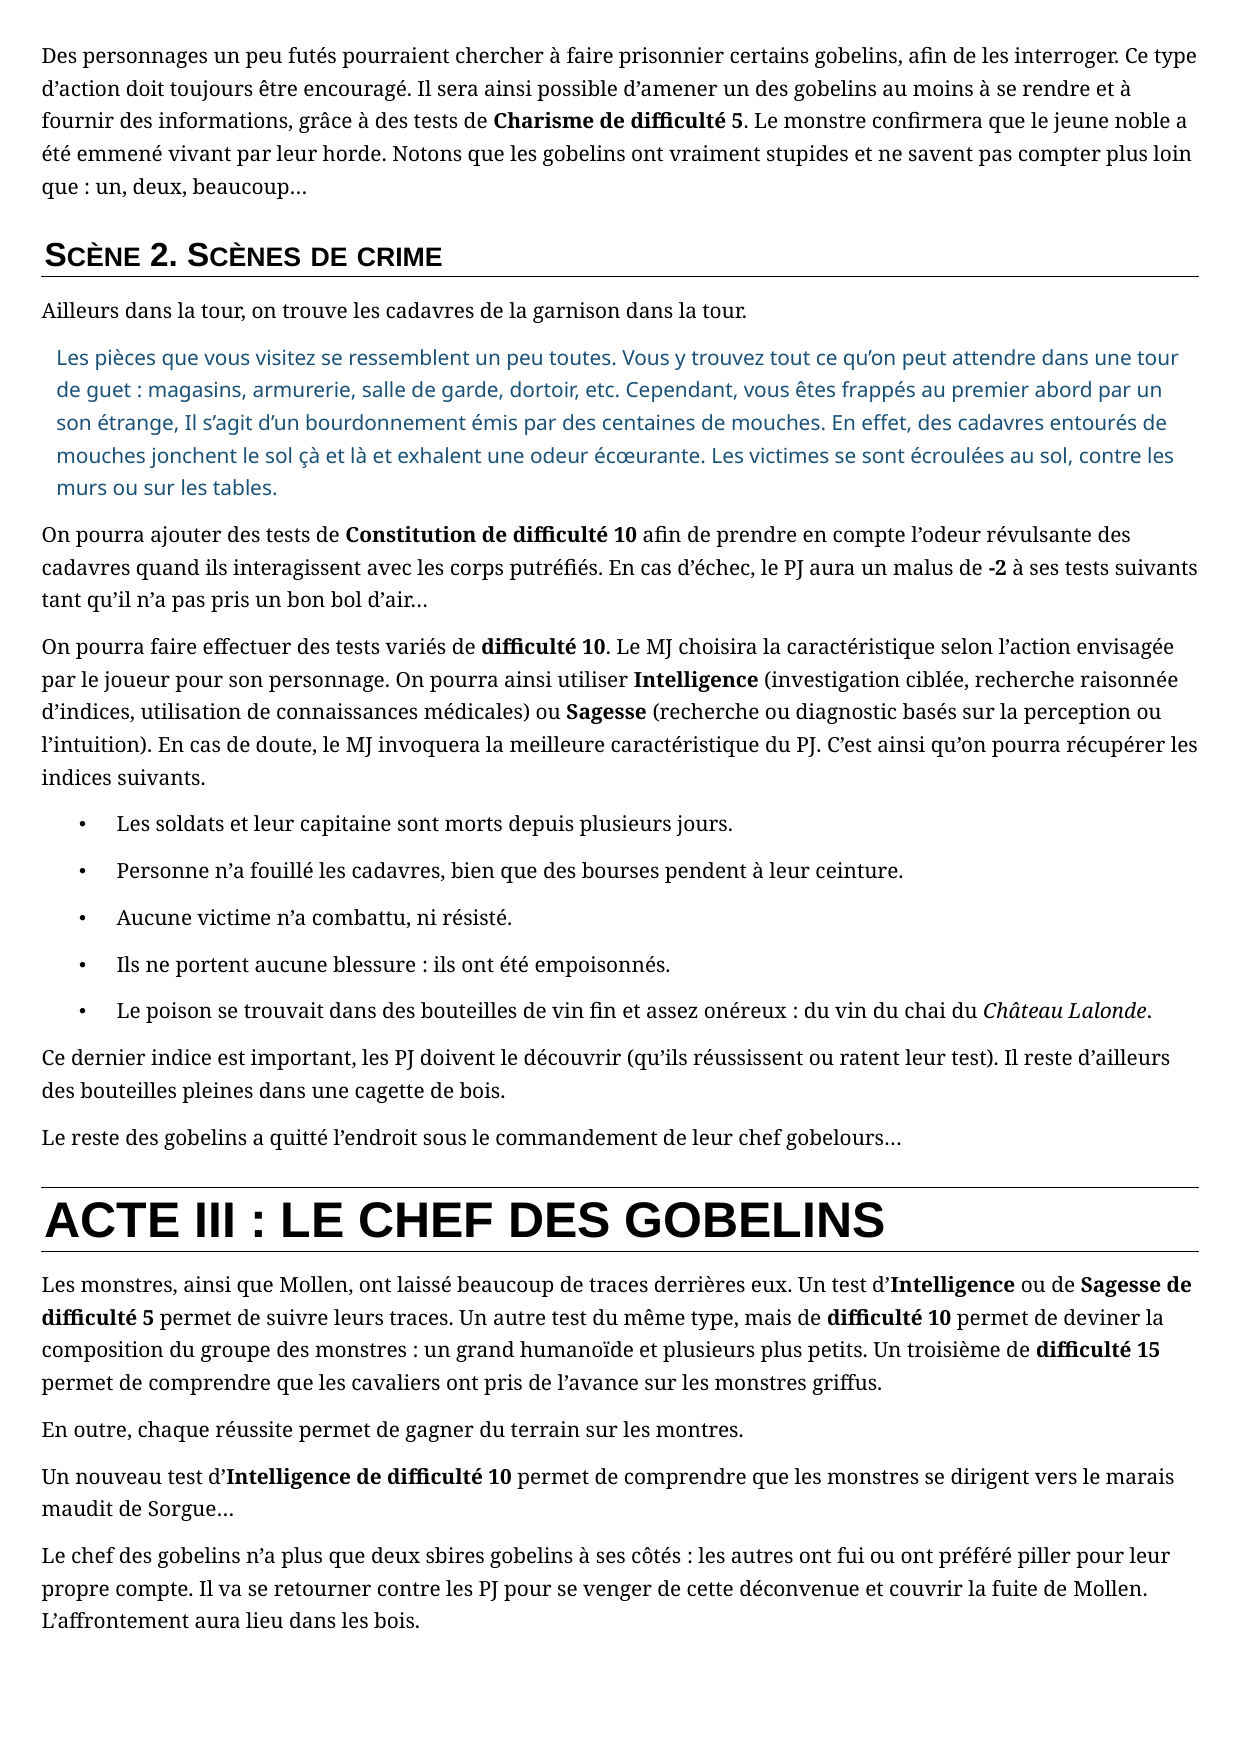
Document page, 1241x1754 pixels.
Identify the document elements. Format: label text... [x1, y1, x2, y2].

text Un nouveau test d’Intelligence de difficulté 10 permet de comprendre que les monstres se dirigent vers le marais maudit de Sorgue… [41, 1462, 1199, 1523]
text Les monstres, ainsi que Mollen, ont laissé beaucoup de traces derrières eux. Un test d’Intelligence ou de Sagesse de difficulté 5 permet de suivre leurs traces. Un autre test du même type, mais de difficulté 10 permet de deviner la composition du groupe des monstres : un grand humanoïde et plusieurs plus petits. Un troisième de difficulté 15 permet de comprendre que les cavaliers ont pris de l’avance sur les monstres griffus. [41, 1270, 1199, 1397]
text Le reste des gobelins a quitté l’endroit sous le commandement de leur chef gobelours… [41, 1123, 1199, 1151]
list Ils ne portent aucune blessure : ils ont été empoisonnés. [79, 950, 1199, 978]
list Le poison se trouvait dans des bouteilles de vin fin et assez onéreux : du vin du chai du Château Lalonde. [79, 996, 1199, 1025]
text Ce dernier indice est important, les PJ doivent le découvrir (qu’ils réussissent ou ratent leur test). Il reste d’ailleurs des bouteilles pleines dans une cagette de bois. [41, 1043, 1199, 1104]
text Les pièces que vous visitez se ressemblent un peu toutes. Vous y trouvez tout ce qu’on peut attendre dans une tour de guet : magasins, armurerie, salle de garde, dortoir, etc. Cependant, vous êtes frappés au premier abord par un son étrange, Il s’agit d’un bourdonnement émis par des centaines de mouches. En effet, des cadavres entourés de mouches jonchent le sol çà et là et exhalent une odeur écœurante. Les victimes se sont écroulées au sol, contre les murs ou sur les tables. [56, 343, 1184, 502]
subtitle Scène 2. Scènes de crime [41, 232, 1199, 276]
text On pourra ajouter des tests de Constitution de difficulté 10 afin de prendre en compte l’odeur révulsante des cadavres quand ils interagissent avec les corps putréfiés. En cas d’échec, le PJ aura un malus de -2 à ses tests suivants tant qu’il n’a pas pris un bon bol d’air… [41, 520, 1199, 614]
list Personne n’a fouillé les cadavres, bien que des bourses pendent à leur ceinture. [79, 856, 1199, 884]
text On pourra faire effectuer des tests variés de difficulté 10. Le MJ choisira la caractéristique selon l’action envisagée par le joueur pour son personnage. On pourra ainsi utiliser Intelligence (investigation ciblée, recherche raisonnée d’indices, utilisation de connaissances médicales) ou Sagesse (recherche ou diagnostic basés sur la perception ou l’intuition). En cas de doute, le MJ invoquera la meilleure caractéristique du PJ. C’est ainsi qu’on pourra récupérer les indices suivants. [41, 632, 1199, 791]
text Ailleurs dans la tour, on trouve les cadavres de la garnison dans la tour. [41, 296, 1199, 325]
list Les soldats et leur capitaine sont morts depuis plusieurs jours. [79, 809, 1199, 838]
subtitle Acte III : le chef des gobelins [41, 1188, 1199, 1251]
list Aucune victime n’a combattu, ni résisté. [79, 903, 1199, 931]
text Des personnages un peu futés pourraient chercher à faire prisonnier certains gobelins, afin de les interroger. Ce type d’action doit toujours être encouragé. Il sera ainsi possible d’amener un des gobelins au moins à se rendre et à fournir des informations, grâce à des tests de Charisme de difficulté 5. Le monstre confirmera que le jeune noble a été emmené vivant par leur horde. Notons que les gobelins ont vraiment stupides et ne savent pas compter plus loin que : un, deux, beaucoup… [41, 41, 1199, 200]
text Le chef des gobelins n’a plus que deux sbires gobelins à ses côtés : les autres ont fui ou ont préféré piller pour leur propre compte. Il va se retourner contre les PJ pour se venger de cette déconvenue et couvrir la fuite de Mollen. L’affrontement aura lieu dans les bois. [41, 1541, 1199, 1635]
text En outre, chaque réussite permet de gagner du terrain sur les montres. [41, 1415, 1199, 1443]
